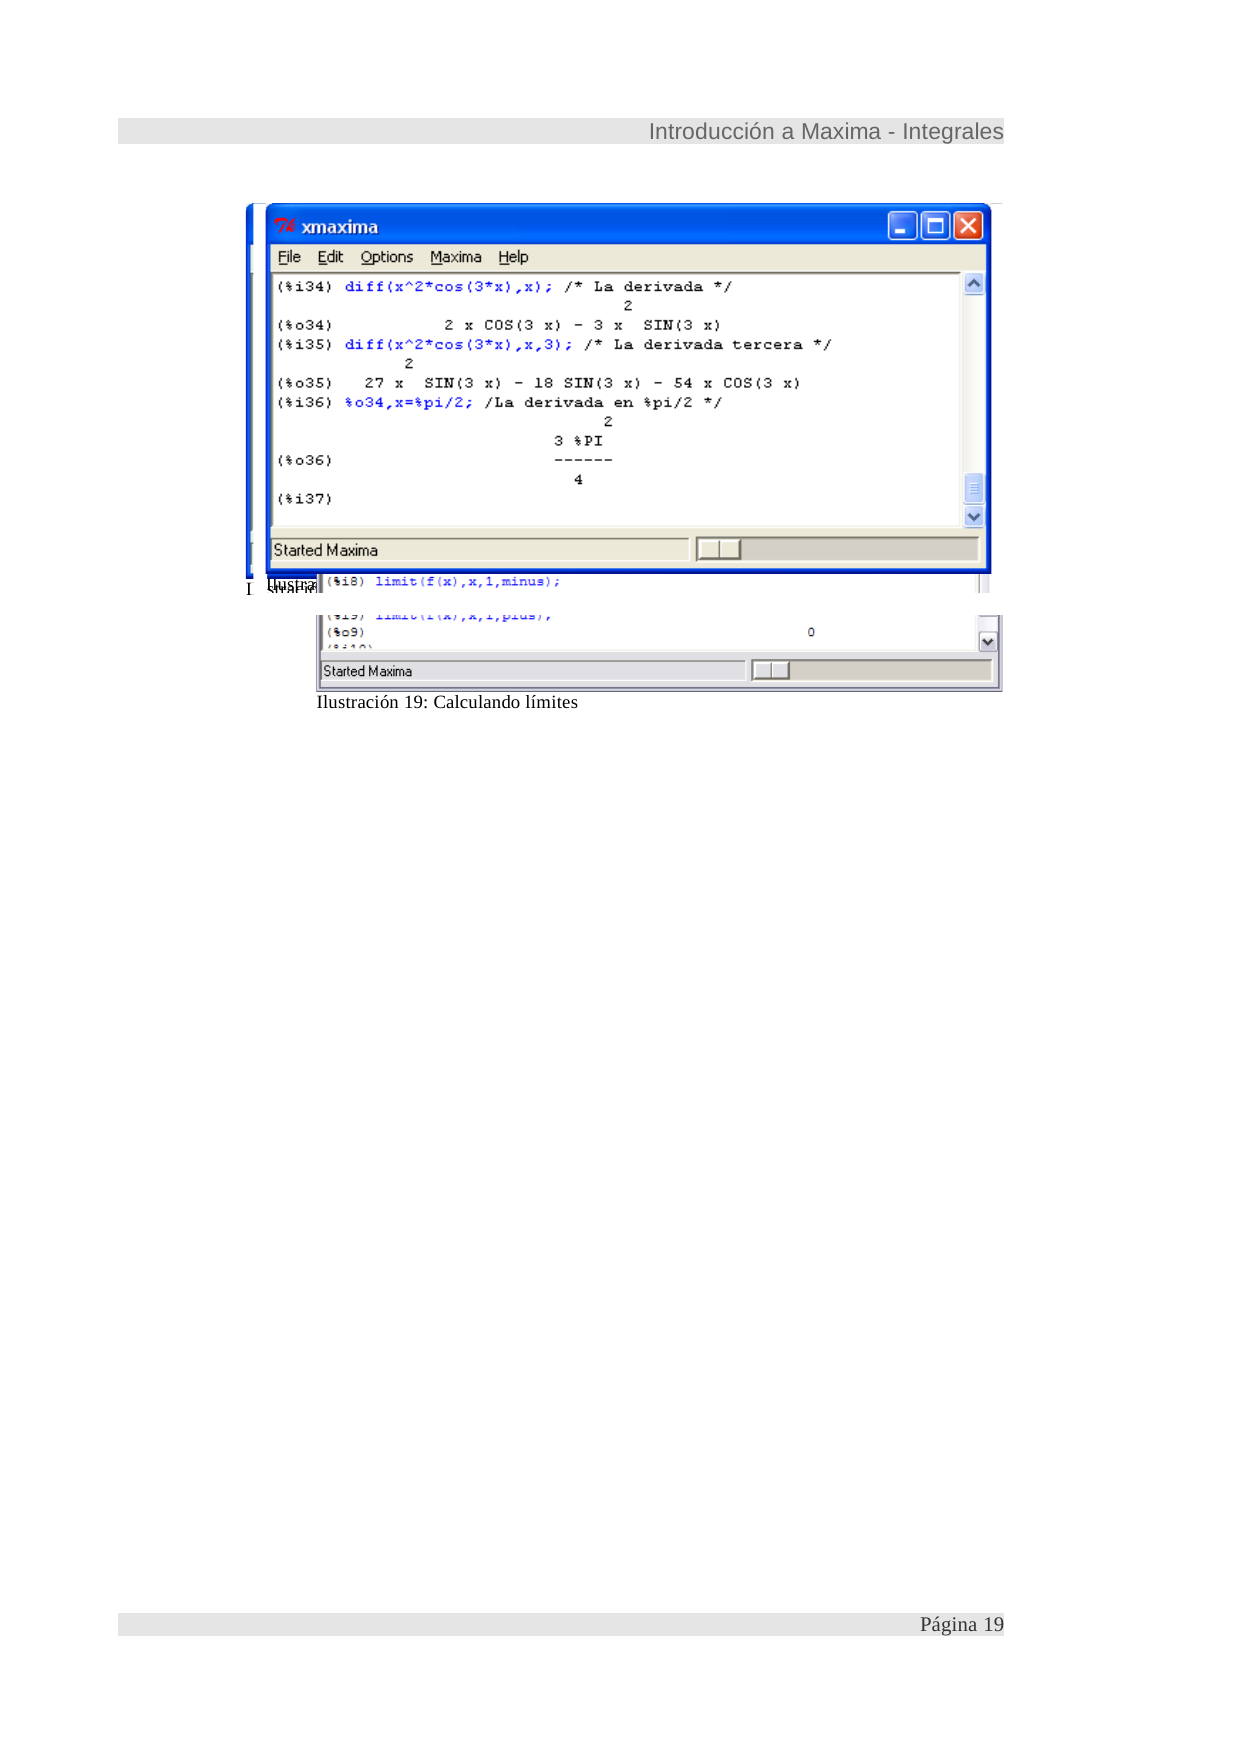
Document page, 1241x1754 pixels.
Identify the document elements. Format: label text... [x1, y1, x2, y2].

subtitle Integrales [253, 203, 1003, 615]
picture [245, 203, 253, 579]
subtitle [316, 712, 1002, 733]
picture [316, 615, 1003, 692]
text Ilustración 20: Calculando límites [316, 692, 1002, 712]
picture [265, 203, 992, 593]
